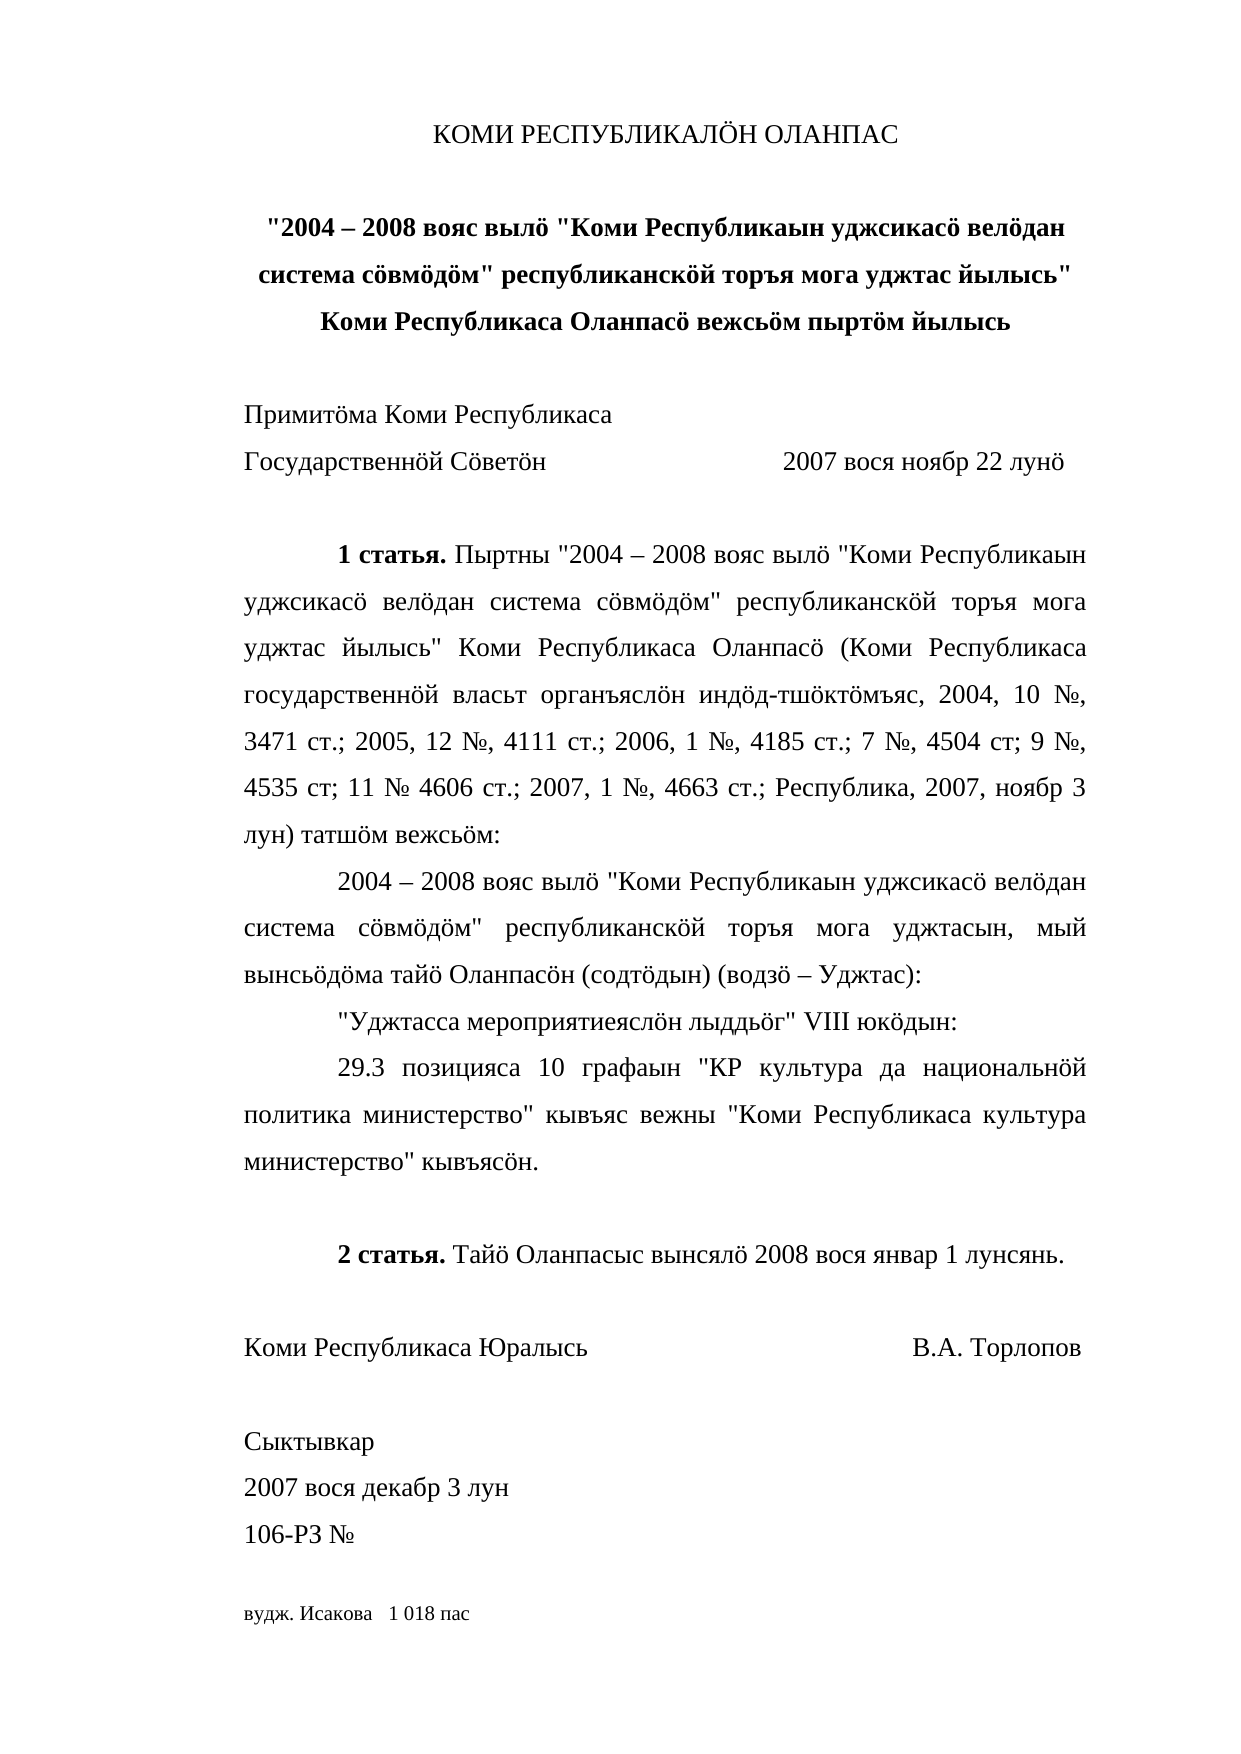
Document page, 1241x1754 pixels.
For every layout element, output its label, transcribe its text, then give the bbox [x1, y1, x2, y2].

text 106-РЗ № [244, 1518, 1087, 1549]
text вудж. Исакова 1 018 пас [244, 1601, 1087, 1625]
text КОМИ РЕСПУБЛИКАЛÖН ОЛАНПАС [244, 118, 1087, 149]
text Примитöма Коми Республикаса [244, 398, 1087, 429]
text Государственнöй Сöветöн 2007 вося ноябр 22 лунö [244, 445, 1087, 476]
text Сыктывкар [244, 1425, 1087, 1456]
text 2 статья. Тайö Оланпасыс вынсялö 2008 вося январ 1 лунсянь. [244, 1238, 1087, 1269]
text 29.3 позицияса 10 графаын "КР культура да национальнöй политика министерство" кывъяс вежны "Коми Республикаса культура министерство" кывъясöн. [244, 1051, 1087, 1176]
text "Уджтасса мероприятиеяслöн лыддьöг" VIII юкöдын: [244, 1005, 1087, 1036]
text 2007 вося декабр 3 лун [244, 1471, 1087, 1503]
text 2004 – 2008 вояс вылö "Коми Республикаын уджсикасö велöдан система сöвмöдöм" республиканскöй торъя мога уджтасын, мый вынсьöдöма тайö Оланпасöн (содтöдын) (водзö – Уджтас): [244, 865, 1087, 989]
text Коми Республикаса Юралысь В.А. Торлопов [244, 1331, 1087, 1363]
text 1 статья. Пыртны "2004 – 2008 вояс вылö "Коми Республикаын уджсикасö велöдан система сöвмöдöм" республиканскöй торъя мога уджтас йылысь" Коми Республикаса Оланпасö (Коми Республикаса государственнöй власьт органъяслöн индöд-тшöктöмъяс, 2004, 10 №, 3471 ст.; 2005, 12 №, 4111 ст.; 2006, 1 №, 4185 ст.; 7 №, 4504 ст; 9 №, 4535 ст; 11 № 4606 ст.; 2007, 1 №, 4663 ст.; Республика, 2007, ноябр 3 лун) татшöм вежсьöм: [244, 538, 1087, 849]
text "2004 – 2008 вояс вылö "Коми Республикаын уджсикасö велöдан система сöвмöдöм" республиканскöй торъя мога уджтас йылысь" Коми Республикаса Оланпасö вежсьöм пыртöм йылысь [244, 211, 1087, 336]
